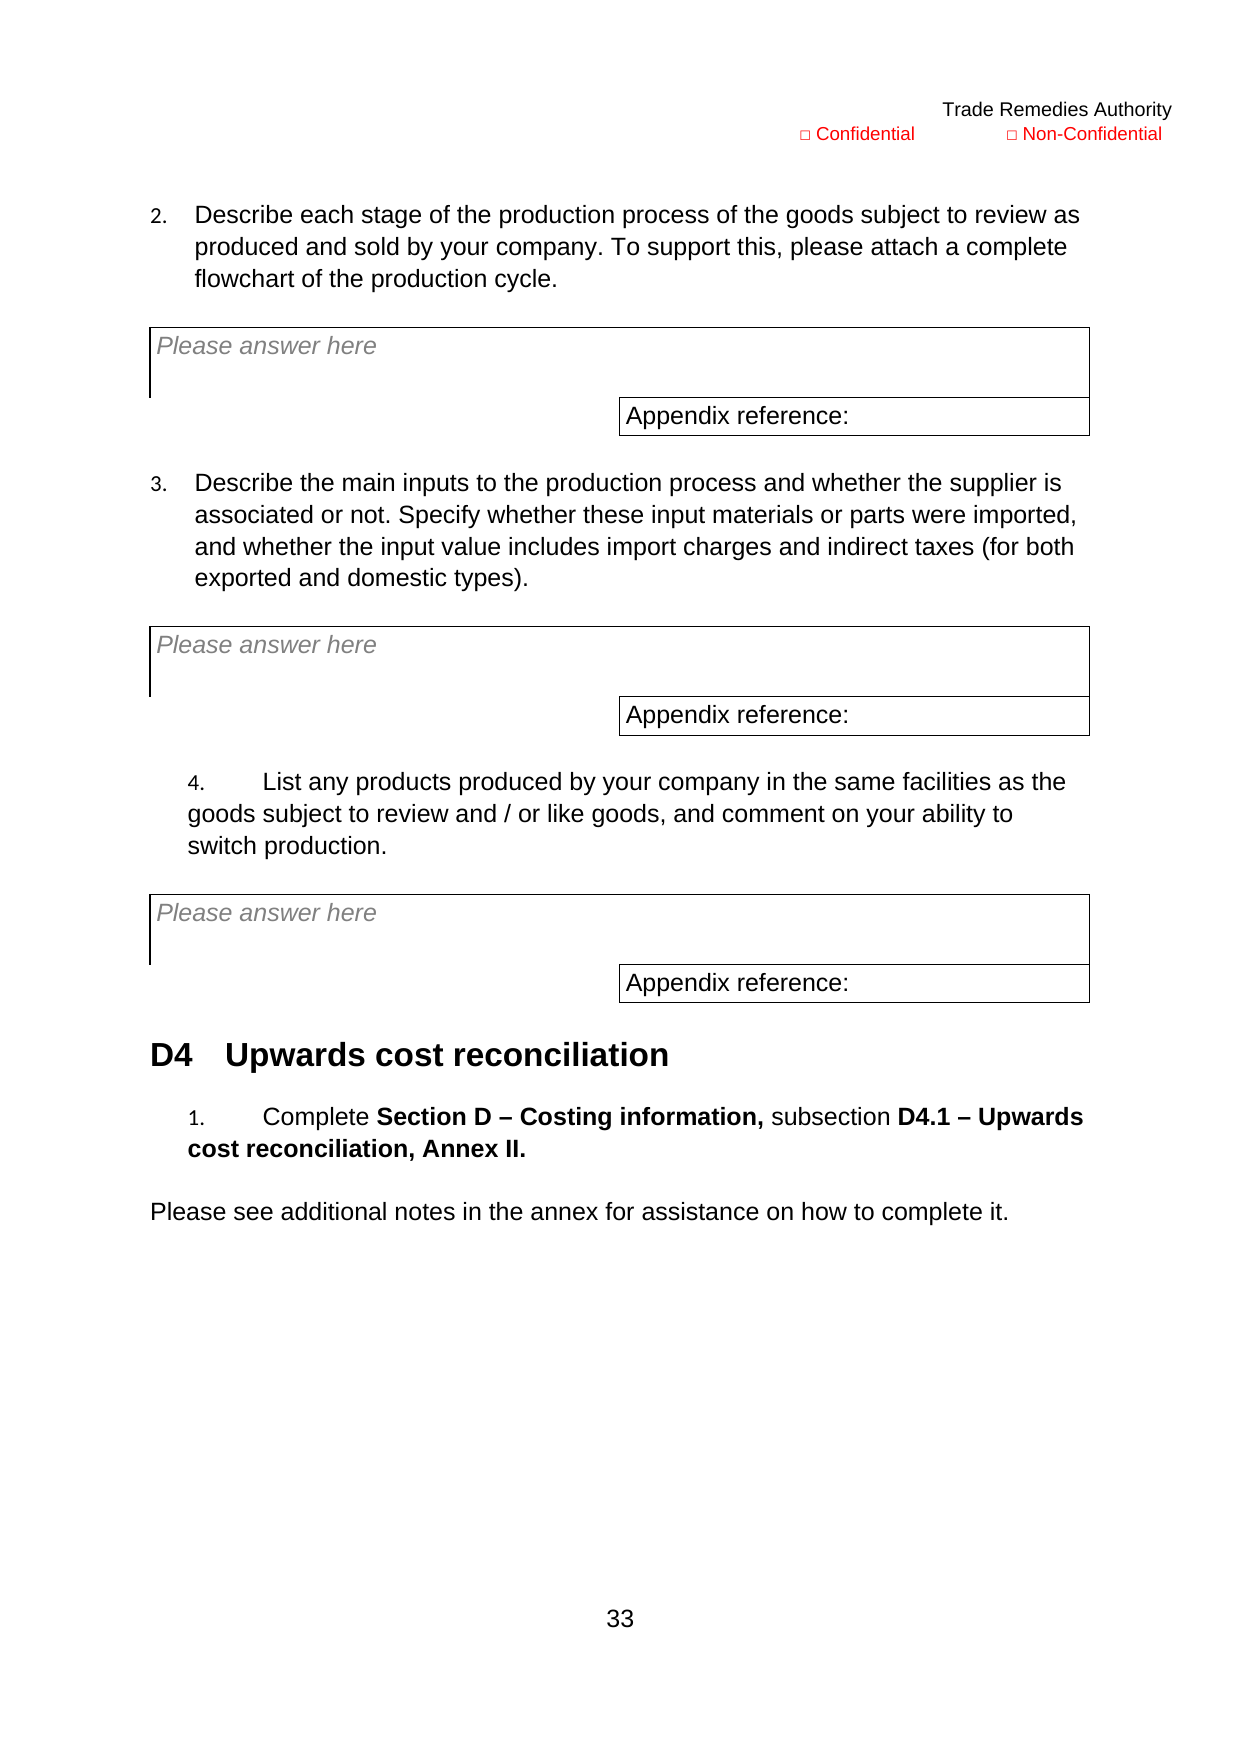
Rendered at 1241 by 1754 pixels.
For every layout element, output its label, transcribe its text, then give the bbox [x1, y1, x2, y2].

table_cell Appendix reference: [620, 965, 1089, 1002]
table_header Please answer here [151, 627, 1089, 696]
table_cell Appendix reference: [620, 398, 1089, 435]
table_cell [150, 965, 619, 1002]
table_header Please answer here [151, 328, 1089, 397]
table_cell [150, 697, 619, 734]
list List any products produced by your company in the same facilities as the goods subject to review and / or like goods, and comment on your ability to switch production. [187, 767, 1090, 859]
table_cell [150, 398, 619, 435]
table_header Please answer here [151, 895, 1089, 964]
list Complete Section D – Costing information, subsection D4.1 – Upwards cost reconciliation, Annex II. [187, 1102, 1090, 1163]
list Describe each stage of the production process of the goods subject to review as produced and sold by your company. To support this, please attach a complete flowchart of the production cycle. [150, 200, 1090, 292]
list Describe the main inputs to the production process and whether the supplier is associated or not. Specify whether these input materials or parts were imported, and whether the input value includes import charges and indirect taxes (for both exported and domestic types). [150, 468, 1090, 592]
text Please see additional notes in the annex for assistance on how to complete it. [150, 1197, 1090, 1226]
table_cell Appendix reference: [620, 697, 1089, 734]
subtitle D4 Upwards cost reconciliation [150, 1035, 1090, 1073]
